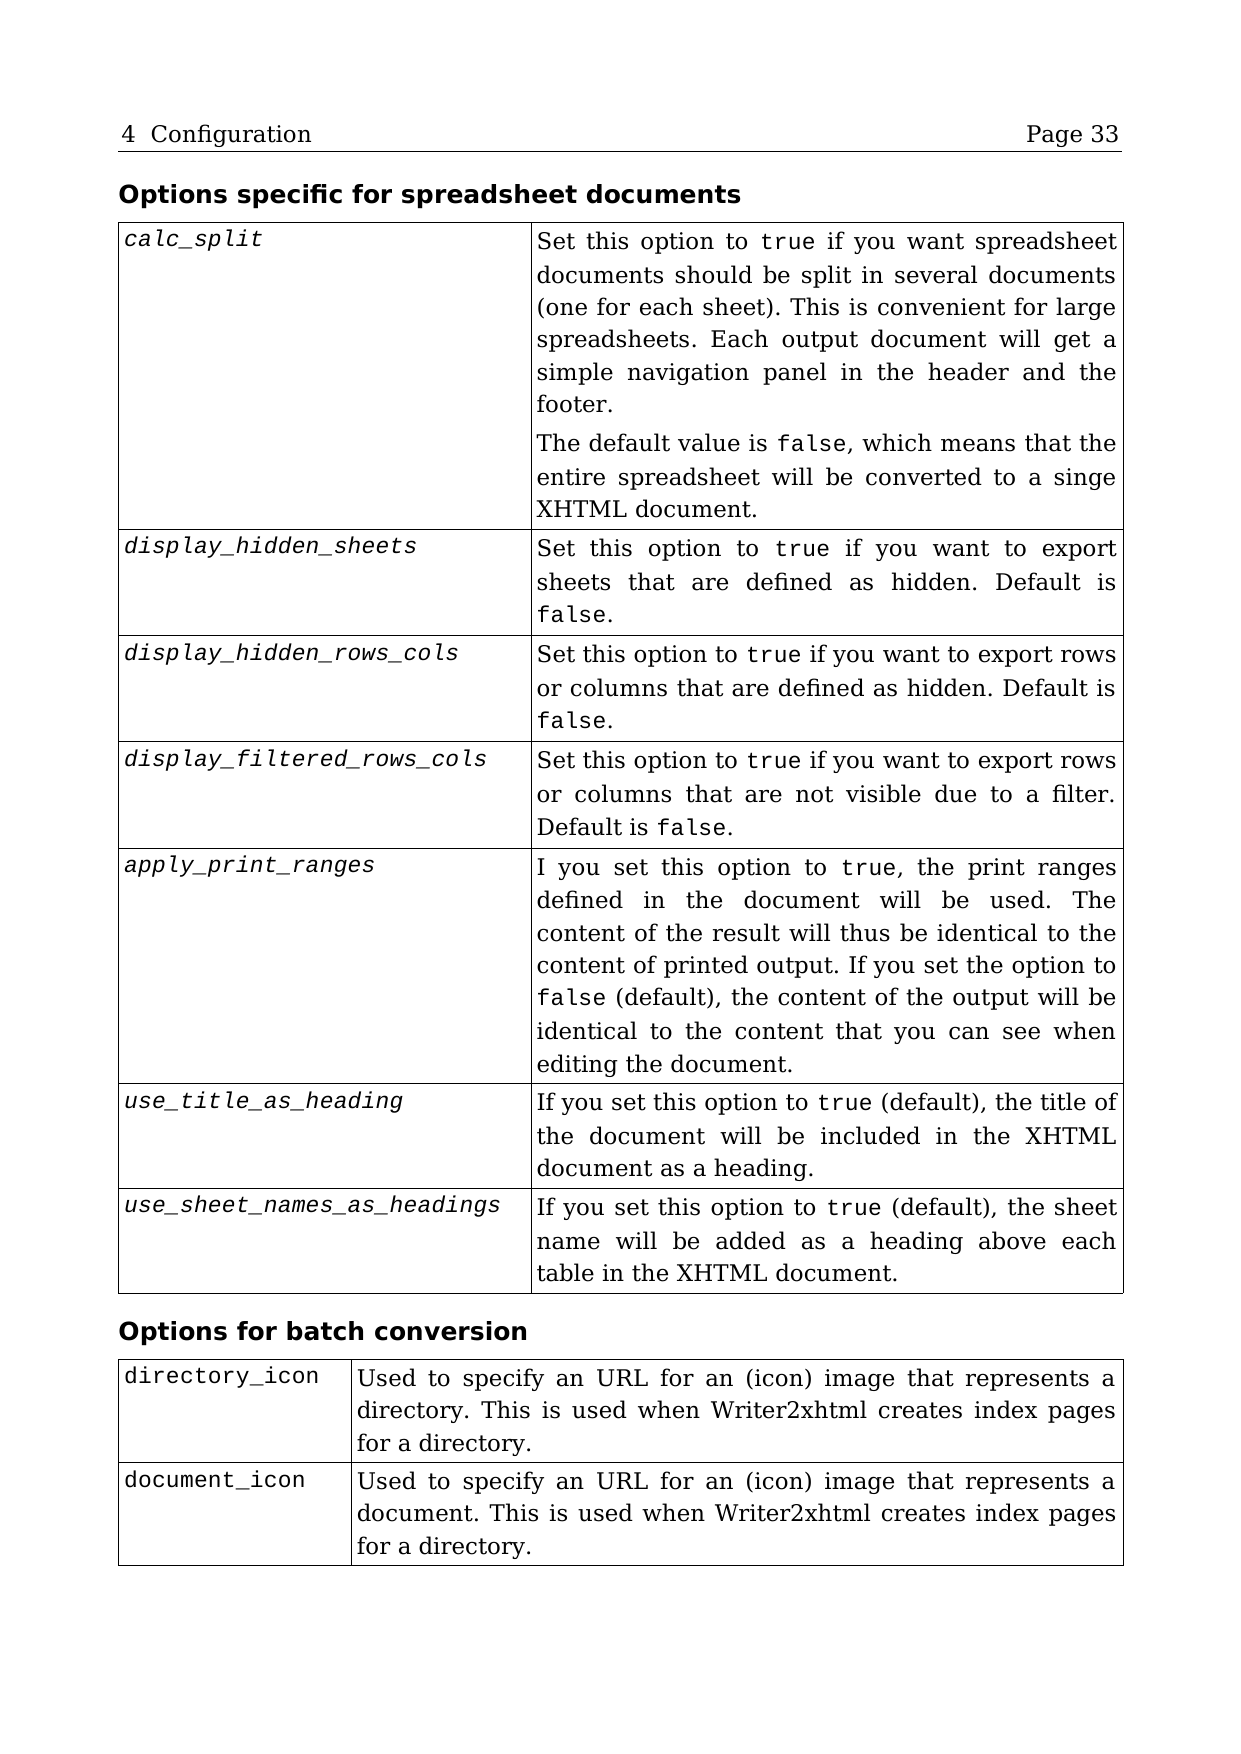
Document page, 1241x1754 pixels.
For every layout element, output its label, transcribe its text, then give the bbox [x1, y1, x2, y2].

table_cell display_filtered_rows_cols [119, 742, 531, 848]
subtitle Options specific for spreadsheet documents [118, 181, 1122, 209]
table_cell Used to specify an URL for an (icon) image that represents a document. This is used when Writer2xhtml creates index pages for a directory. [352, 1463, 1123, 1565]
table_header directory_icon [119, 1360, 351, 1462]
table_cell display_hidden_sheets [119, 530, 531, 635]
table_cell I you set this option to true, the print ranges defined in the document will be used. The content of the result will thus be identical to the content of printed output. If you set the option to false (default), the content of the output will be identical to the content that you can see when editing the document. [532, 849, 1123, 1083]
subtitle Options for batch conversion [118, 1318, 1122, 1347]
table_cell display_hidden_rows_cols [119, 636, 531, 741]
table_cell use_title_as_heading [119, 1084, 531, 1188]
table_cell use_sheet_names_as_headings [119, 1189, 531, 1293]
table_cell Set this option to true if you want to export sheets that are defined as hidden. Default is false. [532, 530, 1123, 635]
table_cell Set this option to true if you want to export rows or columns that are defined as hidden. Default is false. [532, 636, 1123, 741]
table_cell apply_print_ranges [119, 849, 531, 1083]
table_cell If you set this option to true (default), the title of the document will be included in the XHTML document as a heading. [532, 1084, 1123, 1188]
table_header Used to specify an URL for an (icon) image that represents a directory. This is used when Writer2xhtml creates index pages for a directory. [352, 1360, 1123, 1462]
table_header Set this option to true if you want spreadsheet documents should be split in several documents (one for each sheet). This is convenient for large spreadsheets. Each output document will get a simple navigation panel in the header and the footer. The default value is false, which means that the entire spreadsheet will be converted to a singe XHTML document. [532, 223, 1123, 529]
table_cell document_icon [119, 1463, 351, 1565]
table_header calc_split [119, 223, 531, 529]
table_cell If you set this option to true (default), the sheet name will be added as a heading above each table in the XHTML document. [532, 1189, 1123, 1293]
table_cell Set this option to true if you want to export rows or columns that are not visible due to a filter. Default is false. [532, 742, 1123, 848]
